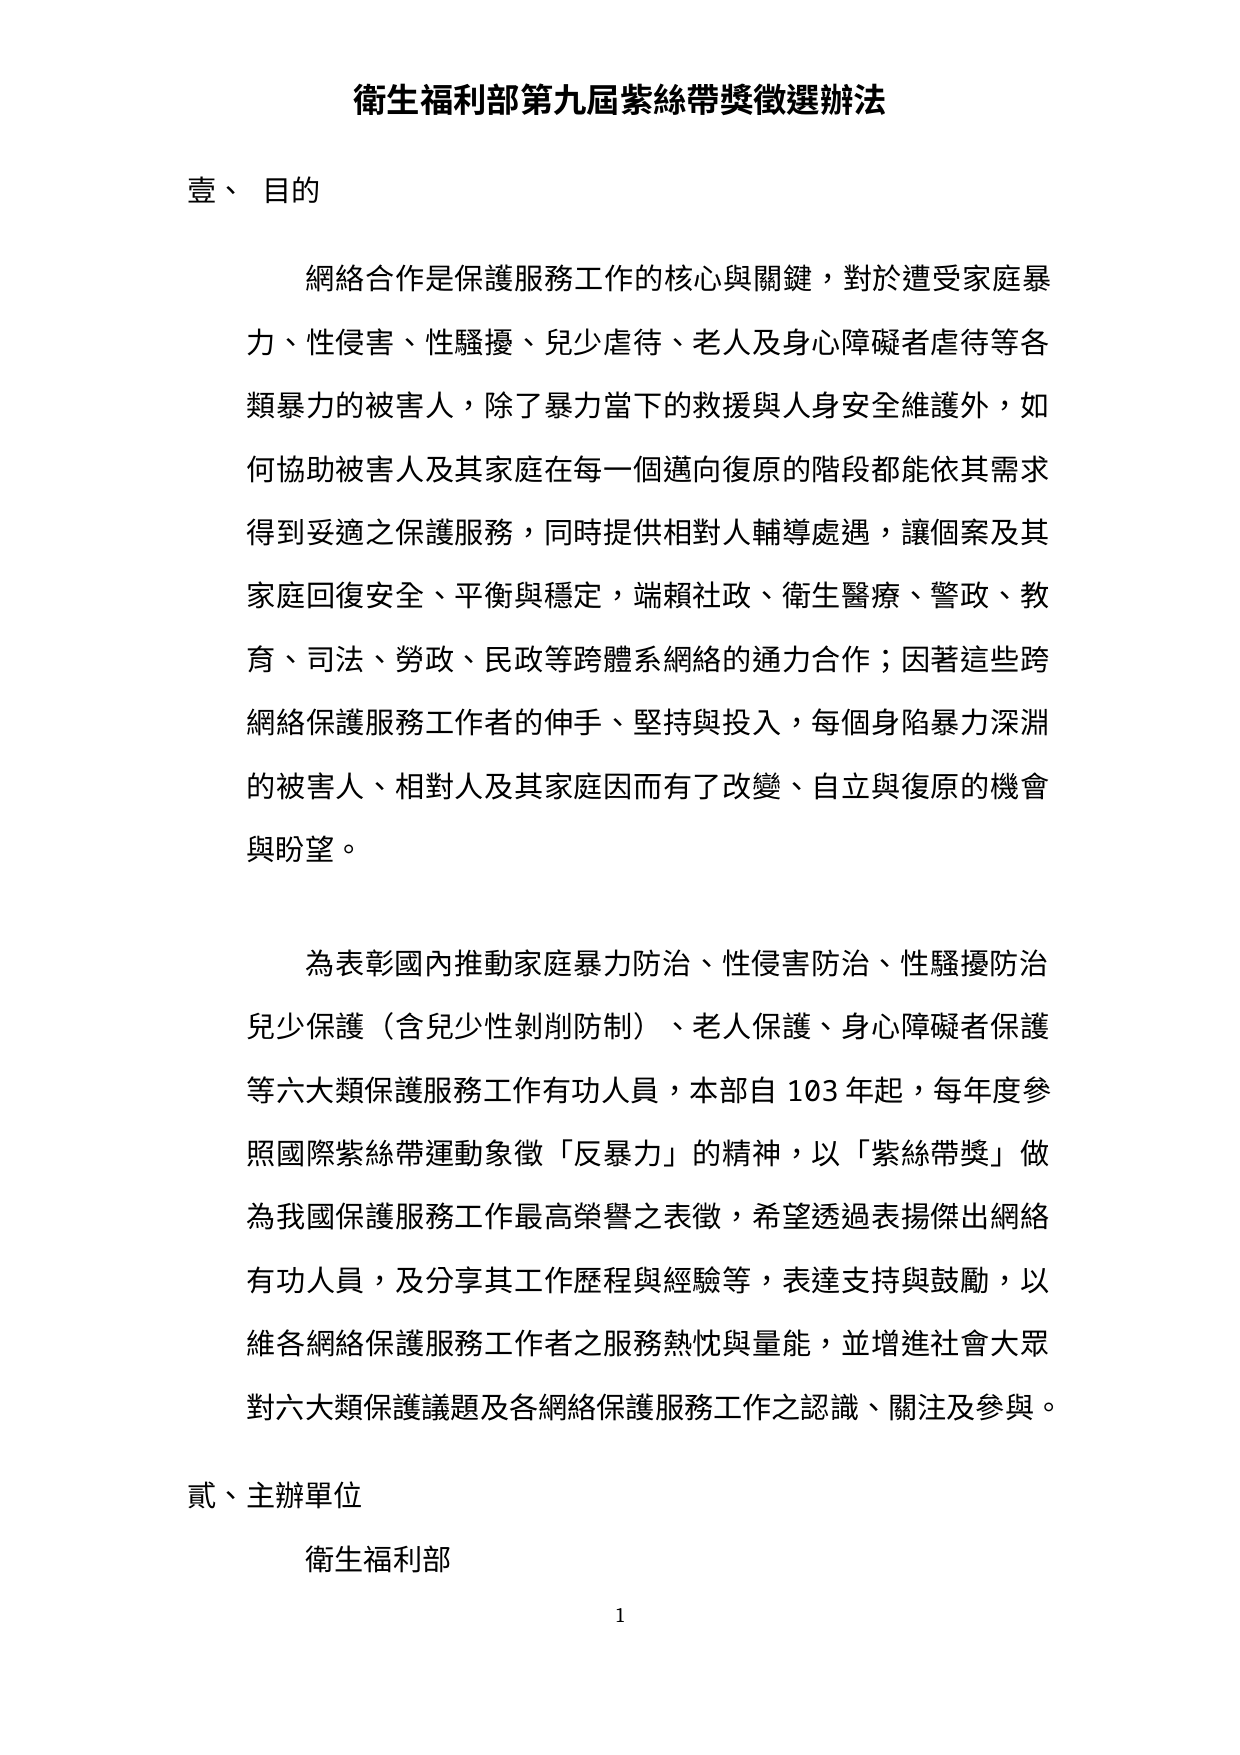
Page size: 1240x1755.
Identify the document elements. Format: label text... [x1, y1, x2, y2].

text 為表彰國內推動家庭暴力防治、性侵害防治、性騷擾防治、兒少保護（含兒少性剝削防制）、老人保護、身心障礙者保護等六大類保護服務工作有功人員，本部自103年起，每年度參照國際紫絲帶運動象徵「反暴力」的精神，以「紫絲帶獎」做為我國保護服務工作最高榮譽之表徵，希望透過表揚傑出網絡有功人員，及分享其工作歷程與經驗等，表達支持與鼓勵，以維各網絡保護服務工作者之服務熱忱與量能，並增進社會大眾對六大類保護議題及各網絡保護服務工作之認識、關注及參與。 [246, 940, 1052, 1427]
list 目的 [187, 167, 1052, 210]
text 貳、主辦單位 [187, 1473, 1052, 1515]
text 衛生福利部第九屆紫絲帶獎徵選辦法 [187, 74, 1052, 122]
text 衛生福利部 [246, 1536, 1052, 1578]
text 網絡合作是保護服務工作的核心與關鍵，對於遭受家庭暴力、性侵害、性騷擾、兒少虐待、老人及身心障礙者虐待等各類暴力的被害人，除了暴力當下的救援與人身安全維護外，如何協助被害人及其家庭在每一個邁向復原的階段都能依其需求得到妥適之保護服務，同時提供相對人輔導處遇，讓個案及其家庭回復安全、平衡與穩定，端賴社政、衛生醫療、警政、教育、司法、勞政、民政等跨體系網絡的通力合作；因著這些跨網絡保護服務工作者的伸手、堅持與投入，每個身陷暴力深淵的被害人、相對人及其家庭因而有了改變、自立與復原的機會與盼望。 [246, 256, 1052, 869]
